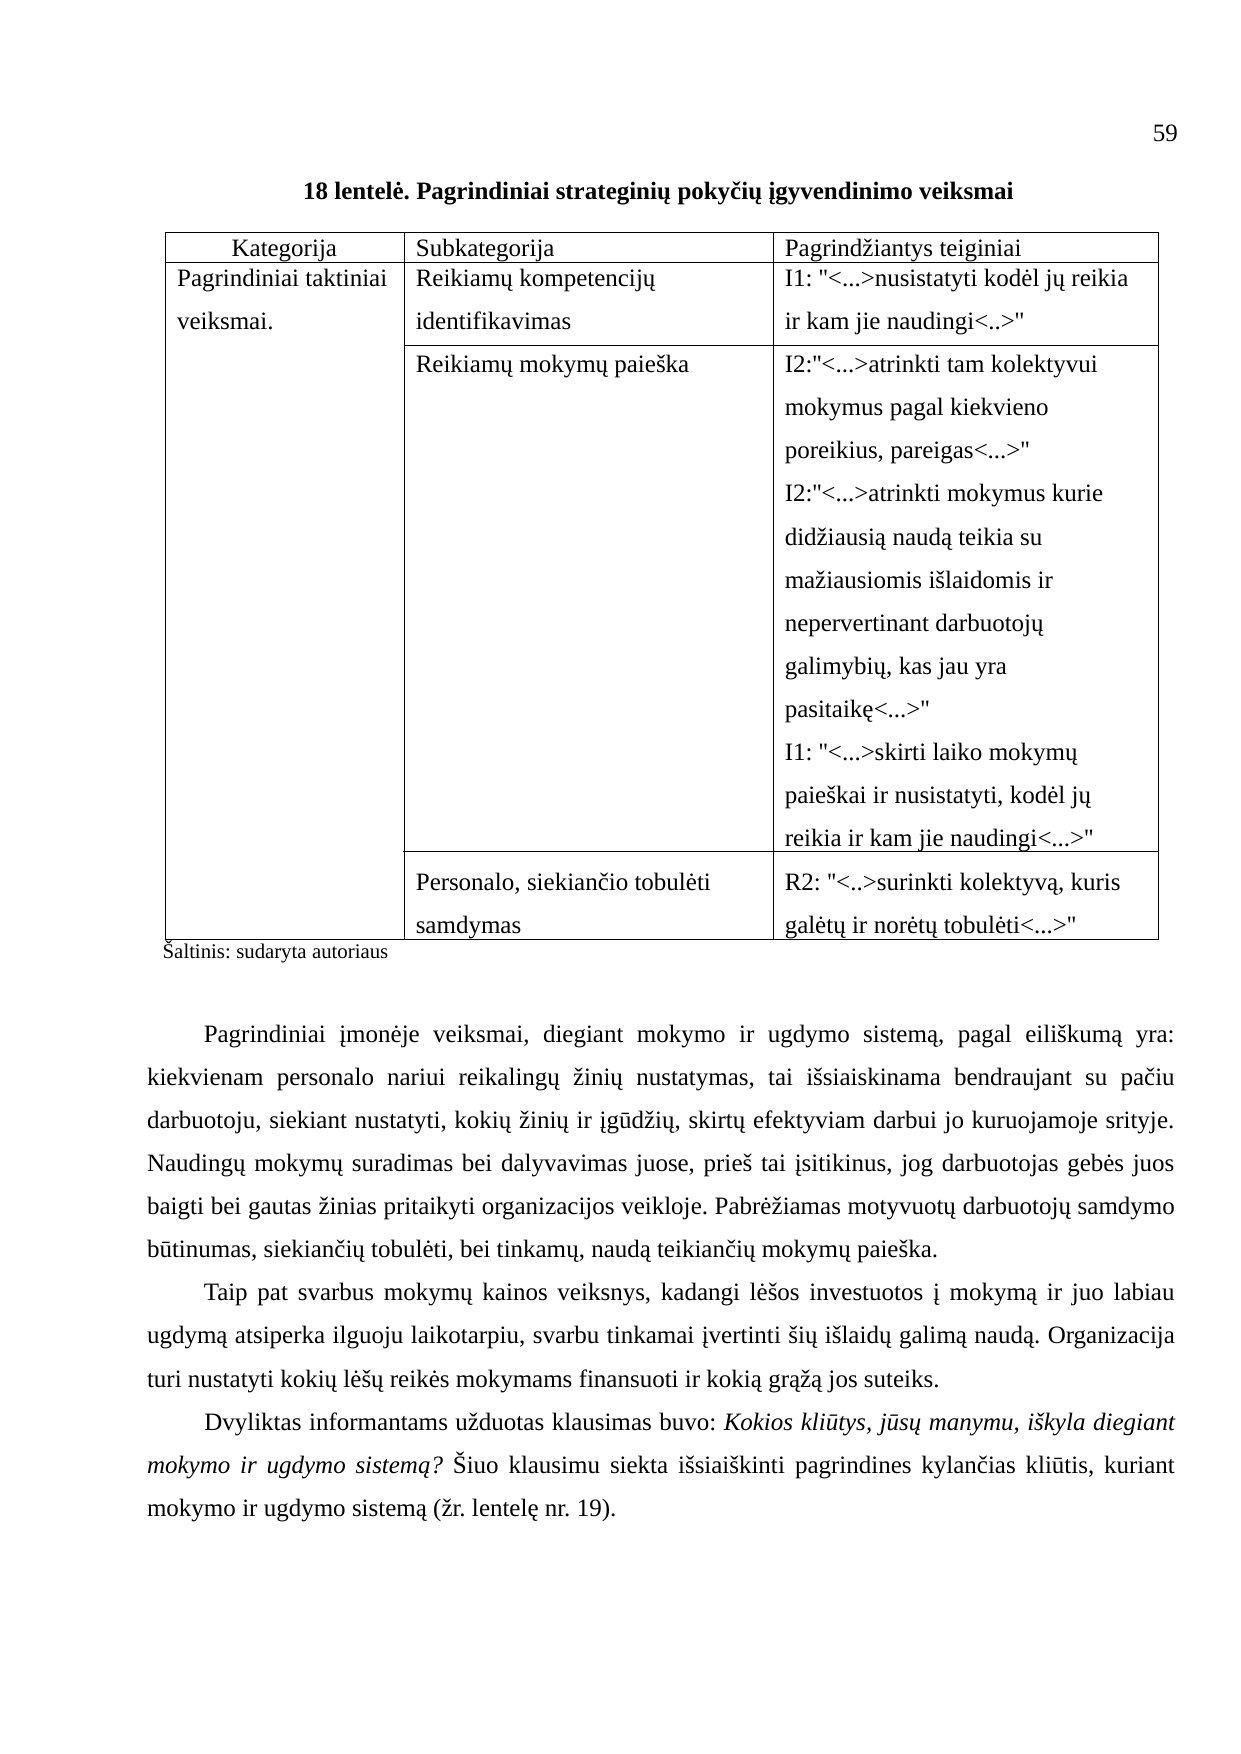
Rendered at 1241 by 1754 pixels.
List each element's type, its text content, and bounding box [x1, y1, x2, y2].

table_cell I2:''<...>atrinkti tam kolektyvui mokymus pagal kiekvieno poreikius, pareigas<...>'' I2:''<...>atrinkti mokymus kurie didžiausią naudą teikia su mažiausiomis išlaidomis ir nepervertinant darbuotojų galimybių, kas jau yra pasitaikę<...>'' I1: ''<...>skirti laiko mokymų paieškai ir nusistatyti, kodėl jų reikia ir kam jie naudingi<...>'' [774, 346, 1158, 851]
table_cell Pagrindiniai taktiniai veiksmai. [166, 263, 404, 938]
text Taip pat svarbus mokymų kainos veiksnys, kadangi lėšos investuotos į mokymą ir juo labiau ugdymą atsiperka ilguoju laikotarpiu, svarbu tinkamai įvertinti šių išlaidų galimą naudą. Organizacija turi nustatyti kokių lėšų reikės mokymams finansuoti ir kokią grąžą jos suteiks. [147, 1277, 1176, 1392]
table_header Kategorija [166, 233, 404, 262]
table_cell R2: ''<..>surinkti kolektyvą, kuris galėtų ir norėtų tobulėti<...>'' [774, 852, 1158, 938]
text 18 lentelė. Pagrindiniai strateginių pokyčių įgyvendinimo veiksmai [147, 176, 1176, 205]
text Pagrindiniai įmonėje veiksmai, diegiant mokymo ir ugdymo sistemą, pagal eiliškumą yra: kiekvienam personalo nariui reikalingų žinių nustatymas, tai išsiaiskinama bendraujant su pačiu darbuotoju, siekiant nustatyti, kokių žinių ir įgūdžių, skirtų efektyviam darbui jo kuruojamoje srityje. Naudingų mokymų suradimas bei dalyvavimas juose, prieš tai įsitikinus, jog darbuotojas gebės juos baigti bei gautas žinias pritaikyti organizacijos veikloje. Pabrėžiamas motyvuotų darbuotojų samdymo būtinumas, siekiančių tobulėti, bei tinkamų, naudą teikiančių mokymų paieška. [147, 1019, 1176, 1263]
table_cell Personalo, siekiančio tobulėti samdymas [405, 852, 773, 938]
table_header Pagrindžiantys teiginiai [774, 233, 1158, 262]
table_cell Reikiamų kompetencijų identifikavimas [405, 263, 773, 345]
text Dvyliktas informantams užduotas klausimas buvo: Kokios kliūtys, jūsų manymu, iškyla diegiant mokymo ir ugdymo sistemą? Šiuo klausimu siekta išsiaiškinti pagrindines kylančias kliūtis, kuriant mokymo ir ugdymo sistemą (žr. lentelę nr. 19). [147, 1407, 1175, 1522]
table_header Subkategorija [405, 233, 773, 262]
text Šaltinis: sudaryta autoriaus [147, 939, 1176, 963]
table_cell Reikiamų mokymų paieška [405, 346, 773, 851]
table_cell I1: ''<...>nusistatyti kodėl jų reikia ir kam jie naudingi<..>'' [774, 263, 1158, 345]
